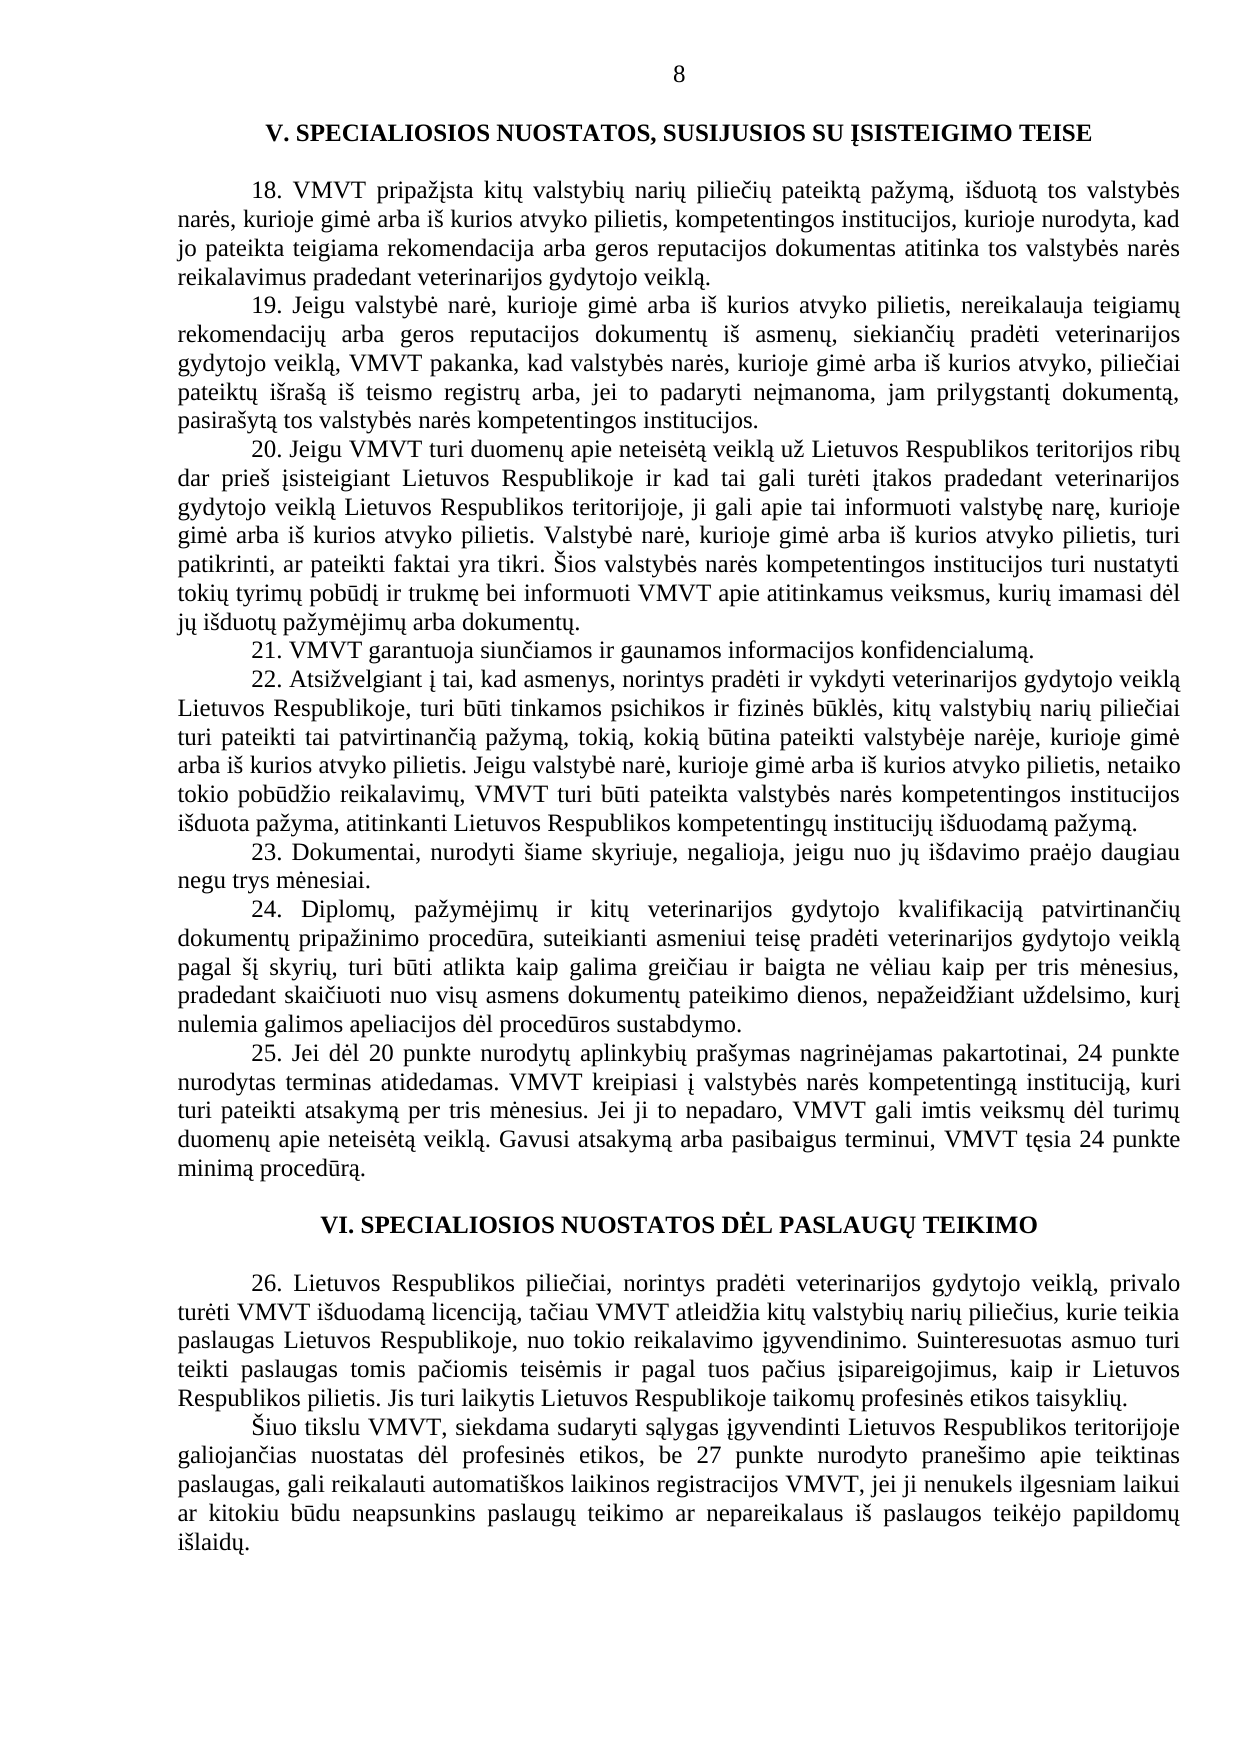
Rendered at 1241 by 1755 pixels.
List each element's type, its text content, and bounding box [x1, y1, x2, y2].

text 18. VMVT pripažįsta kitų valstybių narių piliečių pateiktą pažymą, išduotą tos valstybės narės, kurioje gimė arba iš kurios atvyko pilietis, kompetentingos institucijos, kurioje nurodyta, kad jo pateikta teigiama rekomendacija arba geros reputacijos dokumentas atitinka tos valstybės narės reikalavimus pradedant veterinarijos gydytojo veiklą. [177, 176, 1181, 291]
text 22. Atsižvelgiant į tai, kad asmenys, norintys pradėti ir vykdyti veterinarijos gydytojo veiklą Lietuvos Respublikoje, turi būti tinkamos psichikos ir fizinės būklės, kitų valstybių narių piliečiai turi pateikti tai patvirtinančią pažymą, tokią, kokią būtina pateikti valstybėje narėje, kurioje gimė arba iš kurios atvyko pilietis. Jeigu valstybė narė, kurioje gimė arba iš kurios atvyko pilietis, netaiko tokio pobūdžio reikalavimų, VMVT turi būti pateikta valstybės narės kompetentingos institucijos išduota pažyma, atitinkanti Lietuvos Respublikos kompetentingų institucijų išduodamą pažymą. [177, 664, 1181, 837]
text 19. Jeigu valstybė narė, kurioje gimė arba iš kurios atvyko pilietis, nereikalauja teigiamų rekomendacijų arba geros reputacijos dokumentų iš asmenų, siekiančių pradėti veterinarijos gydytojo veiklą, VMVT pakanka, kad valstybės narės, kurioje gimė arba iš kurios atvyko, piliečiai pateiktų išrašą iš teismo registrų arba, jei to padaryti neįmanoma, jam prilygstantį dokumentą, pasirašytą tos valstybės narės kompetentingos institucijos. [177, 291, 1181, 434]
text V. SPECIALIOSIOS NUOSTATOS, SUSIJUSIOS SU ĮSISTEIGIMO TEISE [177, 118, 1181, 147]
text 20. Jeigu VMVT turi duomenų apie neteisėtą veiklą už Lietuvos Respublikos teritorijos ribų dar prieš įsisteigiant Lietuvos Respublikoje ir kad tai gali turėti įtakos pradedant veterinarijos gydytojo veiklą Lietuvos Respublikos teritorijoje, ji gali apie tai informuoti valstybę narę, kurioje gimė arba iš kurios atvyko pilietis. Valstybė narė, kurioje gimė arba iš kurios atvyko pilietis, turi patikrinti, ar pateikti faktai yra tikri. Šios valstybės narės kompetentingos institucijos turi nustatyti tokių tyrimų pobūdį ir trukmę bei informuoti VMVT apie atitinkamus veiksmus, kurių imamasi dėl jų išduotų pažymėjimų arba dokumentų. [177, 434, 1181, 636]
text VI. SPECIALIOSIOS NUOSTATOS DĖL PASLAUGŲ TEIKIMO [177, 1211, 1181, 1239]
text 25. Jei dėl 20 punkte nurodytų aplinkybių prašymas nagrinėjamas pakartotinai, 24 punkte nurodytas terminas atidedamas. VMVT kreipiasi į valstybės narės kompetentingą instituciją, kuri turi pateikti atsakymą per tris mėnesius. Jei ji to nepadaro, VMVT gali imtis veiksmų dėl turimų duomenų apie neteisėtą veiklą. Gavusi atsakymą arba pasibaigus terminui, VMVT tęsia 24 punkte minimą procedūrą. [177, 1038, 1181, 1182]
text 24. Diplomų, pažymėjimų ir kitų veterinarijos gydytojo kvalifikaciją patvirtinančių dokumentų pripažinimo procedūra, suteikianti asmeniui teisę pradėti veterinarijos gydytojo veiklą pagal šį skyrių, turi būti atlikta kaip galima greičiau ir baigta ne vėliau kaip per tris mėnesius, pradedant skaičiuoti nuo visų asmens dokumentų pateikimo dienos, nepažeidžiant uždelsimo, kurį nulemia galimos apeliacijos dėl procedūros sustabdymo. [177, 894, 1181, 1038]
text 21. VMVT garantuoja siunčiamos ir gaunamos informacijos konfidencialumą. [177, 636, 1181, 664]
text 23. Dokumentai, nurodyti šiame skyriuje, negalioja, jeigu nuo jų išdavimo praėjo daugiau negu trys mėnesiai. [177, 837, 1181, 894]
text Šiuo tikslu VMVT, siekdama sudaryti sąlygas įgyvendinti Lietuvos Respublikos teritorijoje galiojančias nuostatas dėl profesinės etikos, be 27 punkte nurodyto pranešimo apie teiktinas paslaugas, gali reikalauti automatiškos laikinos registracijos VMVT, jei ji nenukels ilgesniam laikui ar kitokiu būdu neapsunkins paslaugų teikimo ar nepareikalaus iš paslaugos teikėjo papildomų išlaidų. [177, 1412, 1181, 1556]
text 26. Lietuvos Respublikos piliečiai, norintys pradėti veterinarijos gydytojo veiklą, privalo turėti VMVT išduodamą licenciją, tačiau VMVT atleidžia kitų valstybių narių piliečius, kurie teikia paslaugas Lietuvos Respublikoje, nuo tokio reikalavimo įgyvendinimo. Suinteresuotas asmuo turi teikti paslaugas tomis pačiomis teisėmis ir pagal tuos pačius įsipareigojimus, kaip ir Lietuvos Respublikos pilietis. Jis turi laikytis Lietuvos Respublikoje taikomų profesinės etikos taisyklių. [177, 1268, 1181, 1412]
